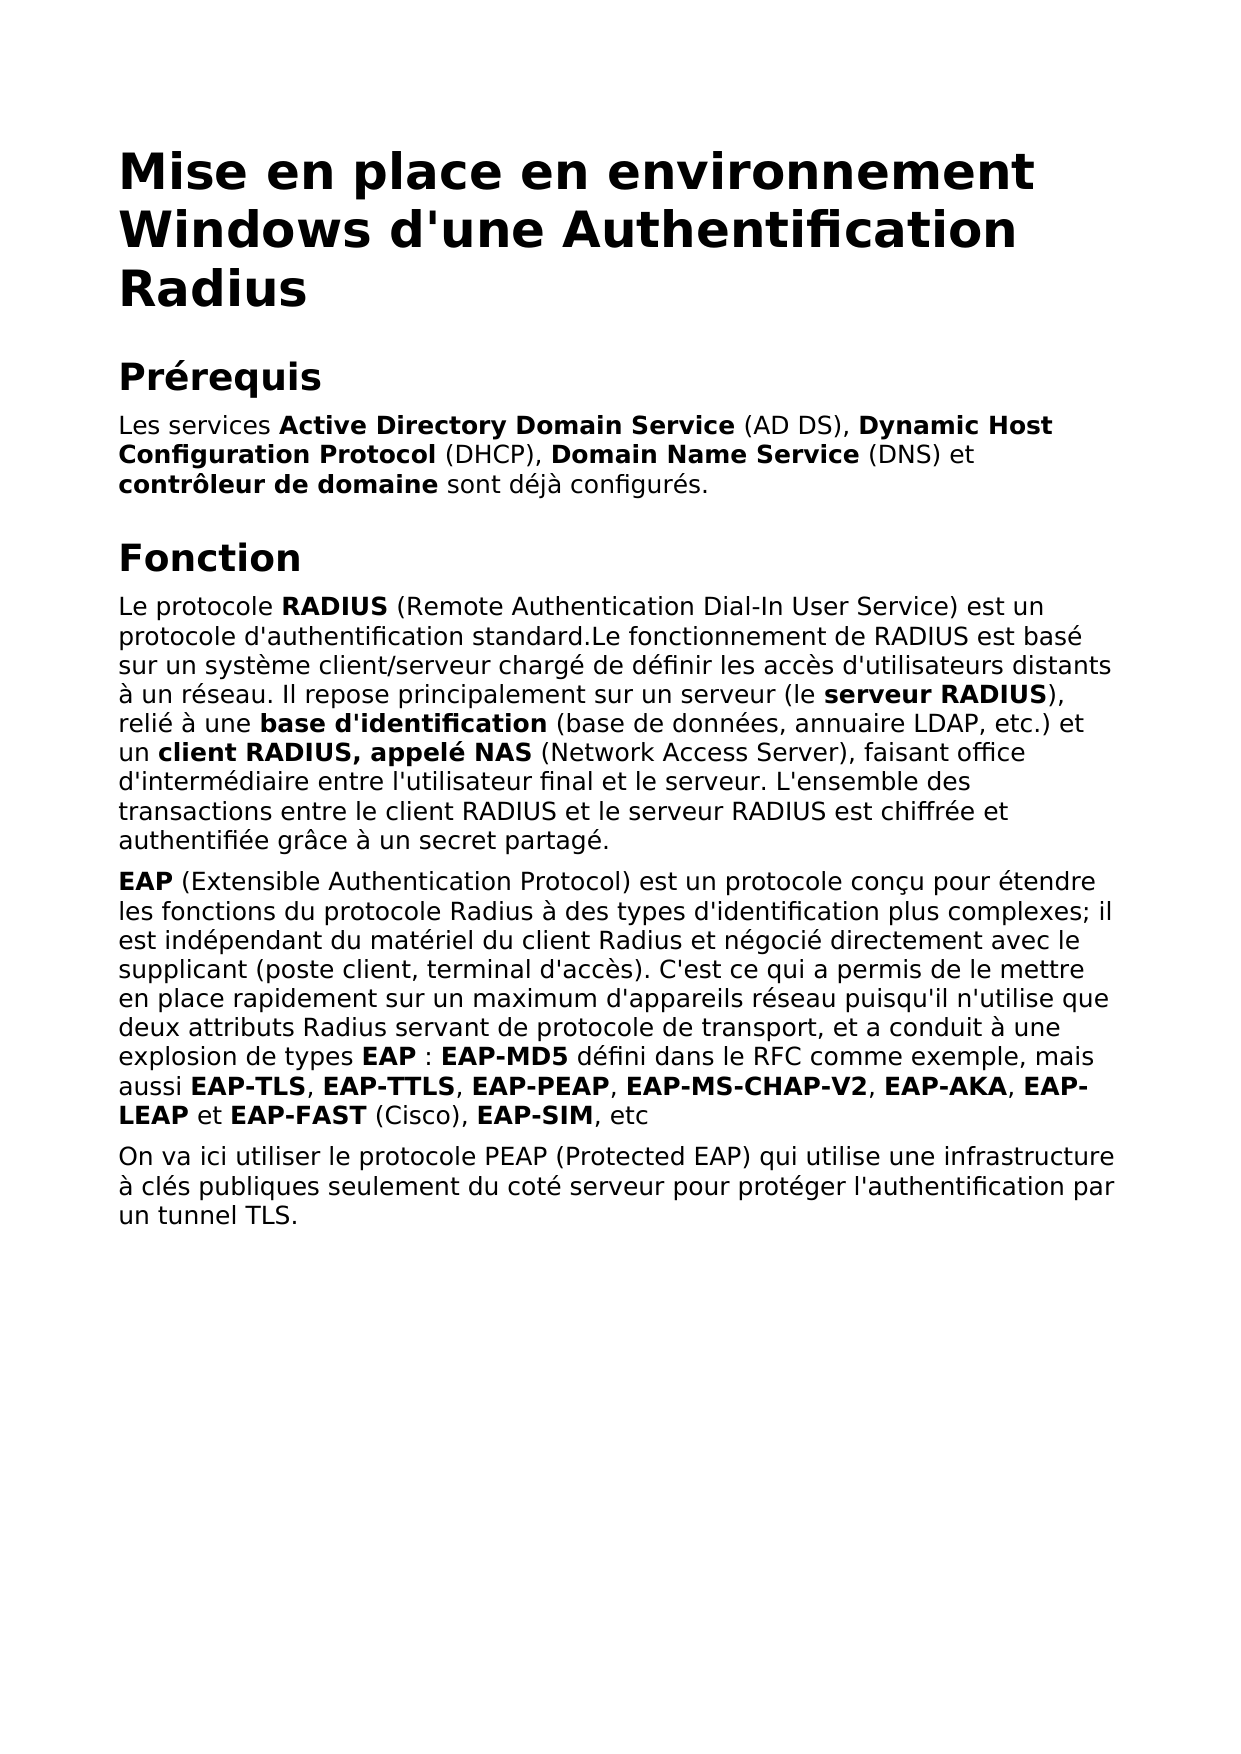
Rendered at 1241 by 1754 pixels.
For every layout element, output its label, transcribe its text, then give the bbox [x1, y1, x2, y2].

subtitle Prérequis [118, 355, 1122, 399]
subtitle Fonction [118, 536, 1122, 580]
subtitle Mise en place en environnement Windows d'une Authentification Radius [118, 143, 1122, 318]
text On va ici utiliser le protocole PEAP (Protected EAP) qui utilise une infrastructure à clés publiques seulement du coté serveur pour protéger l'authentification par un tunnel TLS. [118, 1143, 1122, 1230]
text Les services Active Directory Domain Service (AD DS), Dynamic Host Configuration Protocol (DHCP), Domain Name Service (DNS) et contrôleur de domaine sont déjà configurés. [118, 411, 1122, 499]
text Le protocole RADIUS (Remote Authentication Dial-In User Service) est un protocole d'authentification standard.Le fonctionnement de RADIUS est basé sur un système client/serveur chargé de définir les accès d'utilisateurs distants à un réseau. Il repose principalement sur un serveur (le serveur RADIUS), relié à une base d'identification (base de données, annuaire LDAP, etc.) et un client RADIUS, appelé NAS (Network Access Server), faisant office d'intermédiaire entre l'utilisateur final et le serveur. L'ensemble des transactions entre le client RADIUS et le serveur RADIUS est chiffrée et authentifiée grâce à un secret partagé. [118, 593, 1122, 855]
text EAP (Extensible Authentication Protocol) est un protocole conçu pour étendre les fonctions du protocole Radius à des types d'identification plus complexes; il est indépendant du matériel du client Radius et négocié directement avec le supplicant (poste client, terminal d'accès). C'est ce qui a permis de le mettre en place rapidement sur un maximum d'appareils réseau puisqu'il n'utilise que deux attributs Radius servant de protocole de transport, et a conduit à une explosion de types EAP : EAP-MD5 défini dans le RFC comme exemple, mais aussi EAP-TLS, EAP-TTLS, EAP-PEAP, EAP-MS-CHAP-V2, EAP-AKA, EAP-LEAP et EAP-FAST (Cisco), EAP-SIM, etc [118, 868, 1122, 1130]
